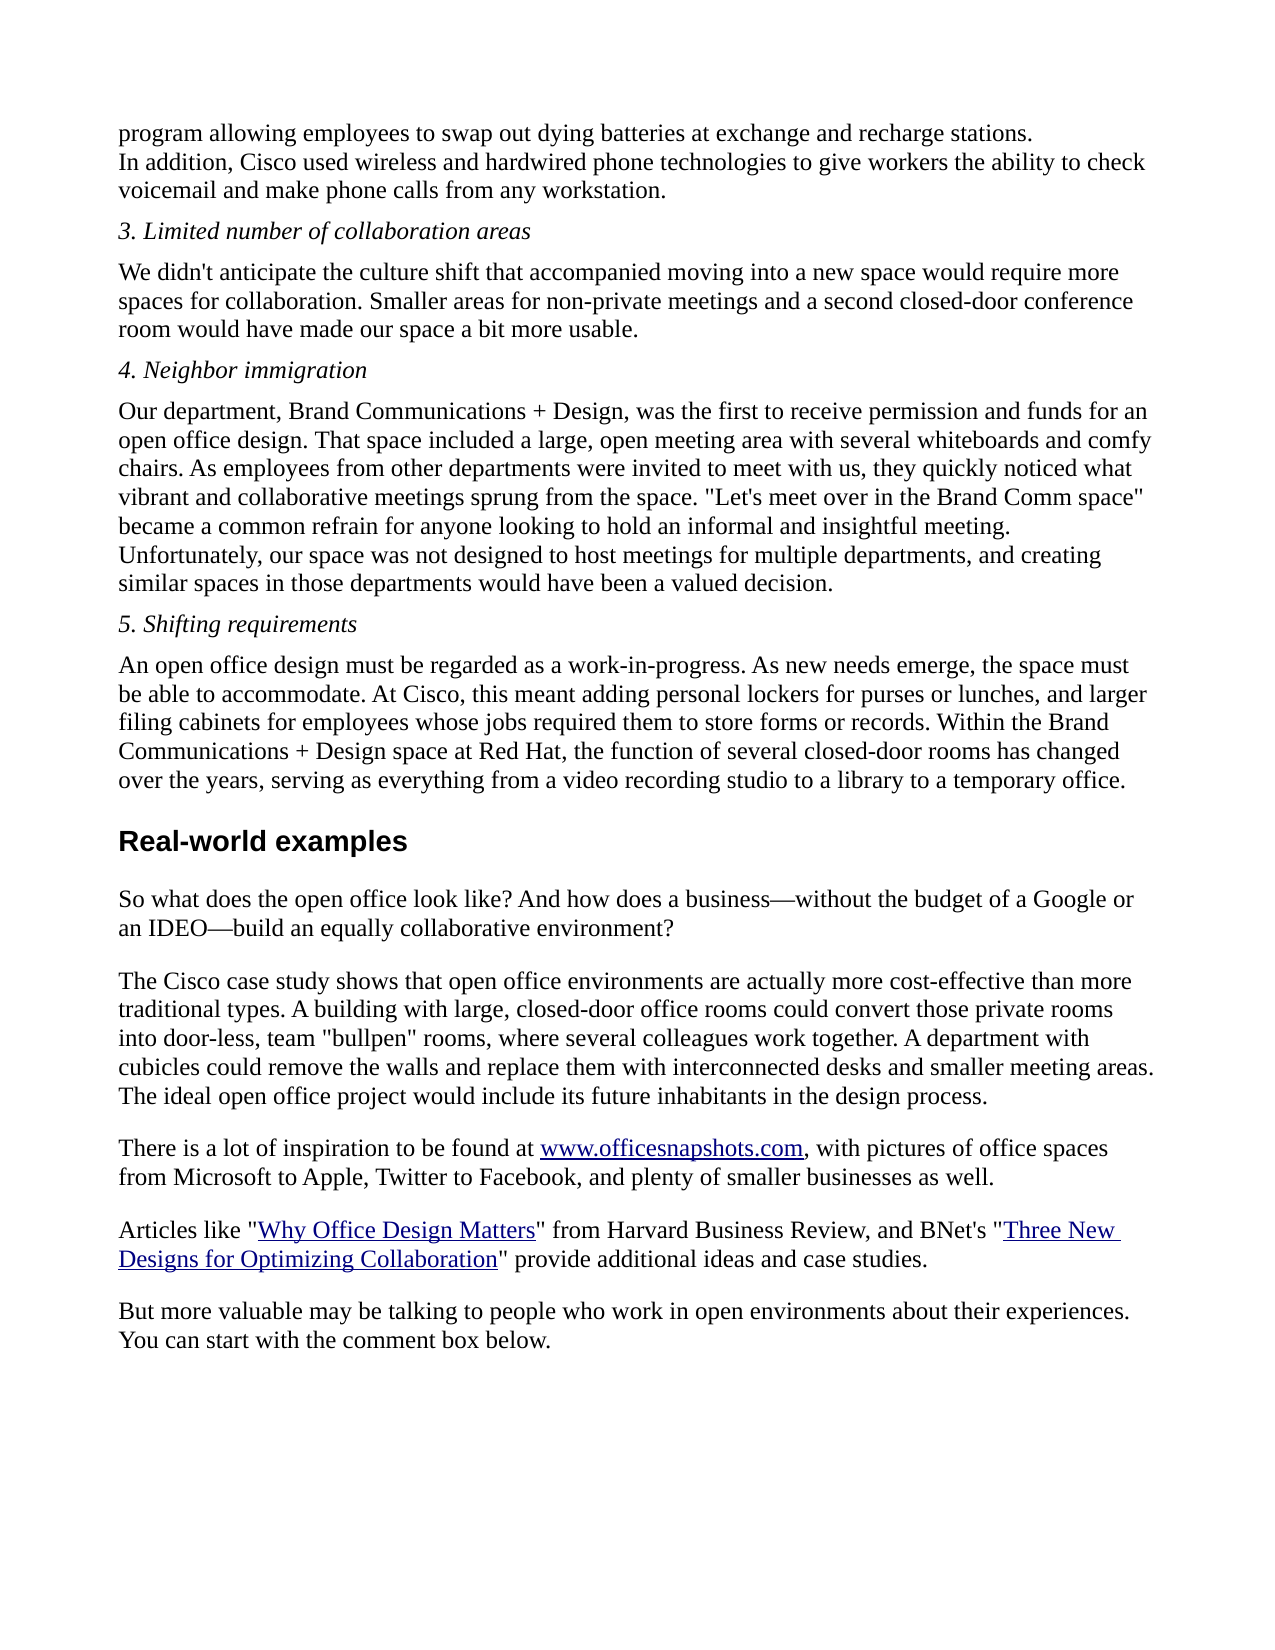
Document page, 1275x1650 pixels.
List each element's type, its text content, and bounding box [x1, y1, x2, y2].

text We didn't anticipate the culture shift that accompanied moving into a new space would require more spaces for collaboration. Smaller areas for non-private meetings and a second closed-door conference room would have made our space a bit more usable. [118, 257, 1157, 343]
text So what does the open office look like? And how does a business—without the budget of a Google or an IDEO—build an equally collaborative environment? [118, 884, 1157, 942]
text An open office design must be regarded as a work-in-progress. As new needs emerge, the space must be able to accommodate. At Cisco, this meant adding personal lockers for purses or lunches, and larger filing cabinets for employees whose jobs required them to store forms or records. Within the Brand Communications + Design space at Red Hat, the function of several closed-door rooms has changed over the years, serving as everything from a video recording studio to a library to a temporary office. [118, 650, 1157, 794]
text Articles like "Why Office Design Matters" from Harvard Business Review, and BNet's "Three New Designs for Optimizing Collaboration" provide additional ideas and case studies. [118, 1215, 1157, 1272]
subtitle Real-world examples [118, 824, 1157, 857]
text In addition, Cisco used wireless and hardwired phone technologies to give workers the ability to check voicemail and make phone calls from any workstation. [118, 147, 1157, 204]
text Our department, Brand Communications + Design, was the first to receive permission and funds for an open office design. That space included a large, open meeting area with several whiteboards and comfy chairs. As employees from other departments were invited to meet with us, they quickly noticed what vibrant and collaborative meetings sprung from the space. "Let's meet over in the Brand Comm space" became a common refrain for anyone looking to hold an informal and insightful meeting. Unfortunately, our space was not designed to host meetings for multiple departments, and creating similar spaces in those departments would have been a valued decision. [118, 396, 1157, 597]
text program allowing employees to swap out dying batteries at exchange and recharge stations. [118, 118, 1157, 147]
text 3. Limited number of collaboration areas [118, 216, 1157, 245]
text There is a lot of inspiration to be found at www.officesnapshots.com, with pictures of office spaces from Microsoft to Apple, Twitter to Facebook, and plenty of smaller businesses as well. [118, 1133, 1157, 1191]
text The Cisco case study shows that open office environments are actually more cost-effective than more traditional types. A building with large, closed-door office rooms could convert those private rooms into door-less, team "bullpen" rooms, where several colleagues work together. A department with cubicles could remove the walls and replace them with interconnected desks and smaller meeting areas. The ideal open office project would include its future inhabitants in the design process. [118, 966, 1157, 1109]
text 4. Neighbor immigration [118, 355, 1157, 384]
text 5. Shifting requirements [118, 609, 1157, 638]
text But more valuable may be talking to people who work in open environments about their experiences. You can start with the comment box below. [118, 1296, 1157, 1354]
